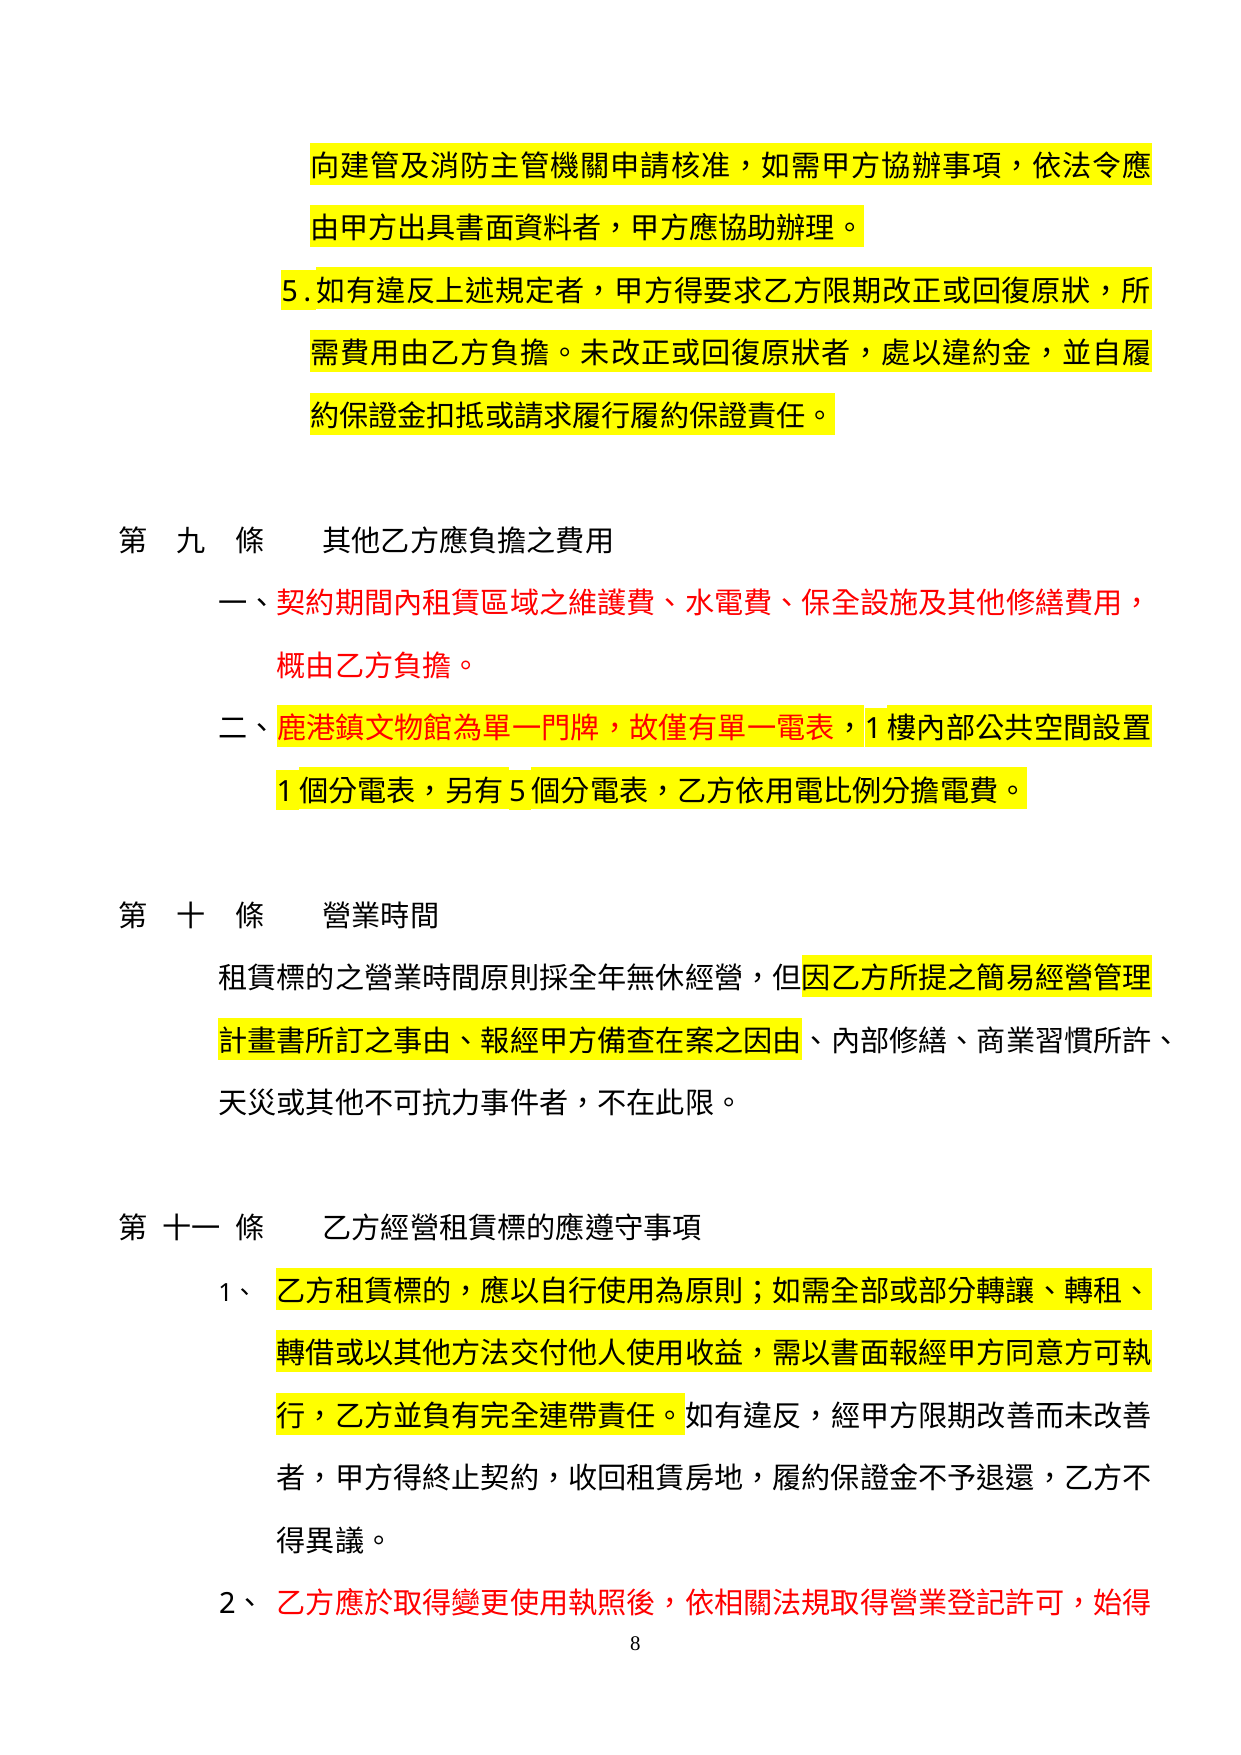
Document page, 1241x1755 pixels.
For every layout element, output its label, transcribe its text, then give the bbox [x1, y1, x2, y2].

text 第 十一 條 乙方經營租賃標的應遵守事項 [118, 1184, 1152, 1247]
list 乙方租賃標的，應以自行使用為原則；如需全部或部分轉讓、轉租、轉借或以其他方法交付他人使用收益，需以書面報經甲方同意方可執行，乙方並負有完全連帶責任。如有違反，經甲方限期改善而未改善者，甲方得終止契約，收回租賃房地，履約保證金不予退還，乙方不得異議。 [218, 1247, 1152, 1559]
text 第 十 條 營業時間 [118, 872, 1152, 934]
text 租賃標的之營業時間原則採全年無休經營，但因乙方所提之簡易經營管理計畫書所訂之事由、報經甲方備查在案之因由、內部修繕、商業習慣所許、天災或其他不可抗力事件者，不在此限。 [218, 934, 1152, 1122]
text 第 九 條 其他乙方應負擔之費用 [118, 497, 1152, 559]
text 二、鹿港鎮文物館為單一門牌，故僅有單一電表，1樓內部公共空間設置1個分電表，另有5個分電表，乙方依用電比例分擔電費。 [218, 684, 1152, 809]
list 乙方應於取得變更使用執照後，依相關法規取得營業登記許可，始得營業。 [218, 1559, 1152, 1622]
text 5.如有違反上述規定者，甲方得要求乙方限期改正或回復原狀，所需費用由乙方負擔。未改正或回復原狀者，處以違約金，並自履約保證金扣抵或請求履行履約保證責任。 [281, 247, 1152, 434]
text 一、契約期間內租賃區域之維護費、水電費、保全設施及其他修繕費用，概由乙方負擔。 [218, 559, 1152, 684]
text 向建管及消防主管機關申請核准，如需甲方協辦事項，依法令應由甲方出具書面資料者，甲方應協助辦理。 [281, 122, 1152, 247]
